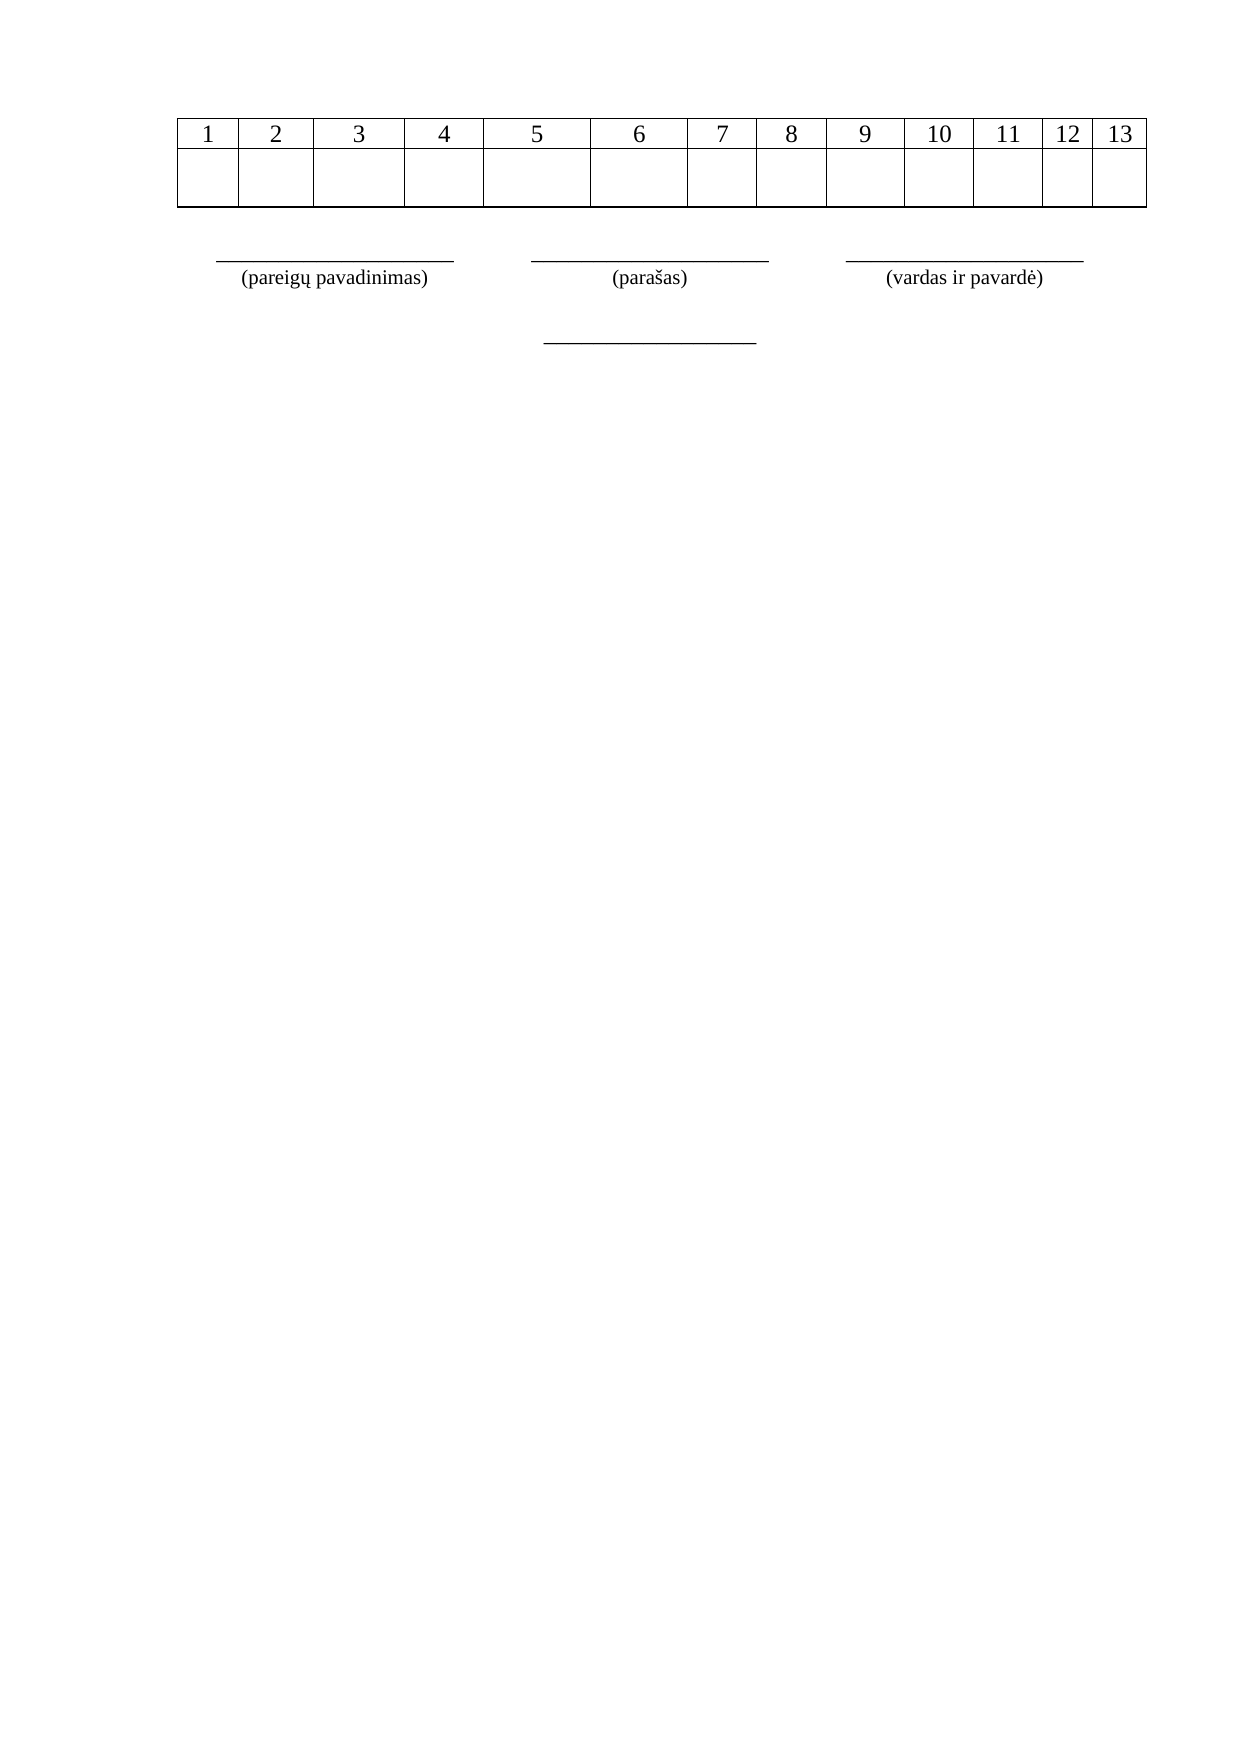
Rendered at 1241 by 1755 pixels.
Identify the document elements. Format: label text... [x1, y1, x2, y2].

table_cell 12 [1043, 119, 1092, 148]
table_cell 9 [827, 119, 904, 148]
table_cell [239, 149, 313, 206]
table_cell [314, 149, 404, 206]
table_cell [405, 149, 483, 206]
table_header ___________________ (vardas ir pavardė) [807, 236, 1122, 289]
table_cell [688, 149, 756, 206]
table_cell [974, 149, 1042, 206]
table_cell 4 [405, 119, 483, 148]
table_header ___________________ (parašas) [492, 236, 807, 289]
table_cell [591, 149, 687, 206]
table_cell 10 [905, 119, 973, 148]
table_cell 11 [974, 119, 1042, 148]
text _________________ [177, 318, 1122, 347]
table_cell [757, 149, 826, 206]
table_cell 8 [757, 119, 826, 148]
table_cell 1 [178, 119, 238, 148]
table_cell [1093, 149, 1146, 206]
table_cell 5 [484, 119, 590, 148]
table_cell 3 [314, 119, 404, 148]
table_cell [905, 149, 973, 206]
table_cell 6 [591, 119, 687, 148]
table_cell [827, 149, 904, 206]
table_cell 2 [239, 119, 313, 148]
table_cell 7 [688, 119, 756, 148]
table_header ___________________ (pareigų pavadinimas) [177, 236, 492, 289]
table_cell [1043, 149, 1092, 206]
table_cell [484, 149, 590, 206]
table_cell 13 [1093, 119, 1146, 148]
table_cell [178, 149, 238, 206]
